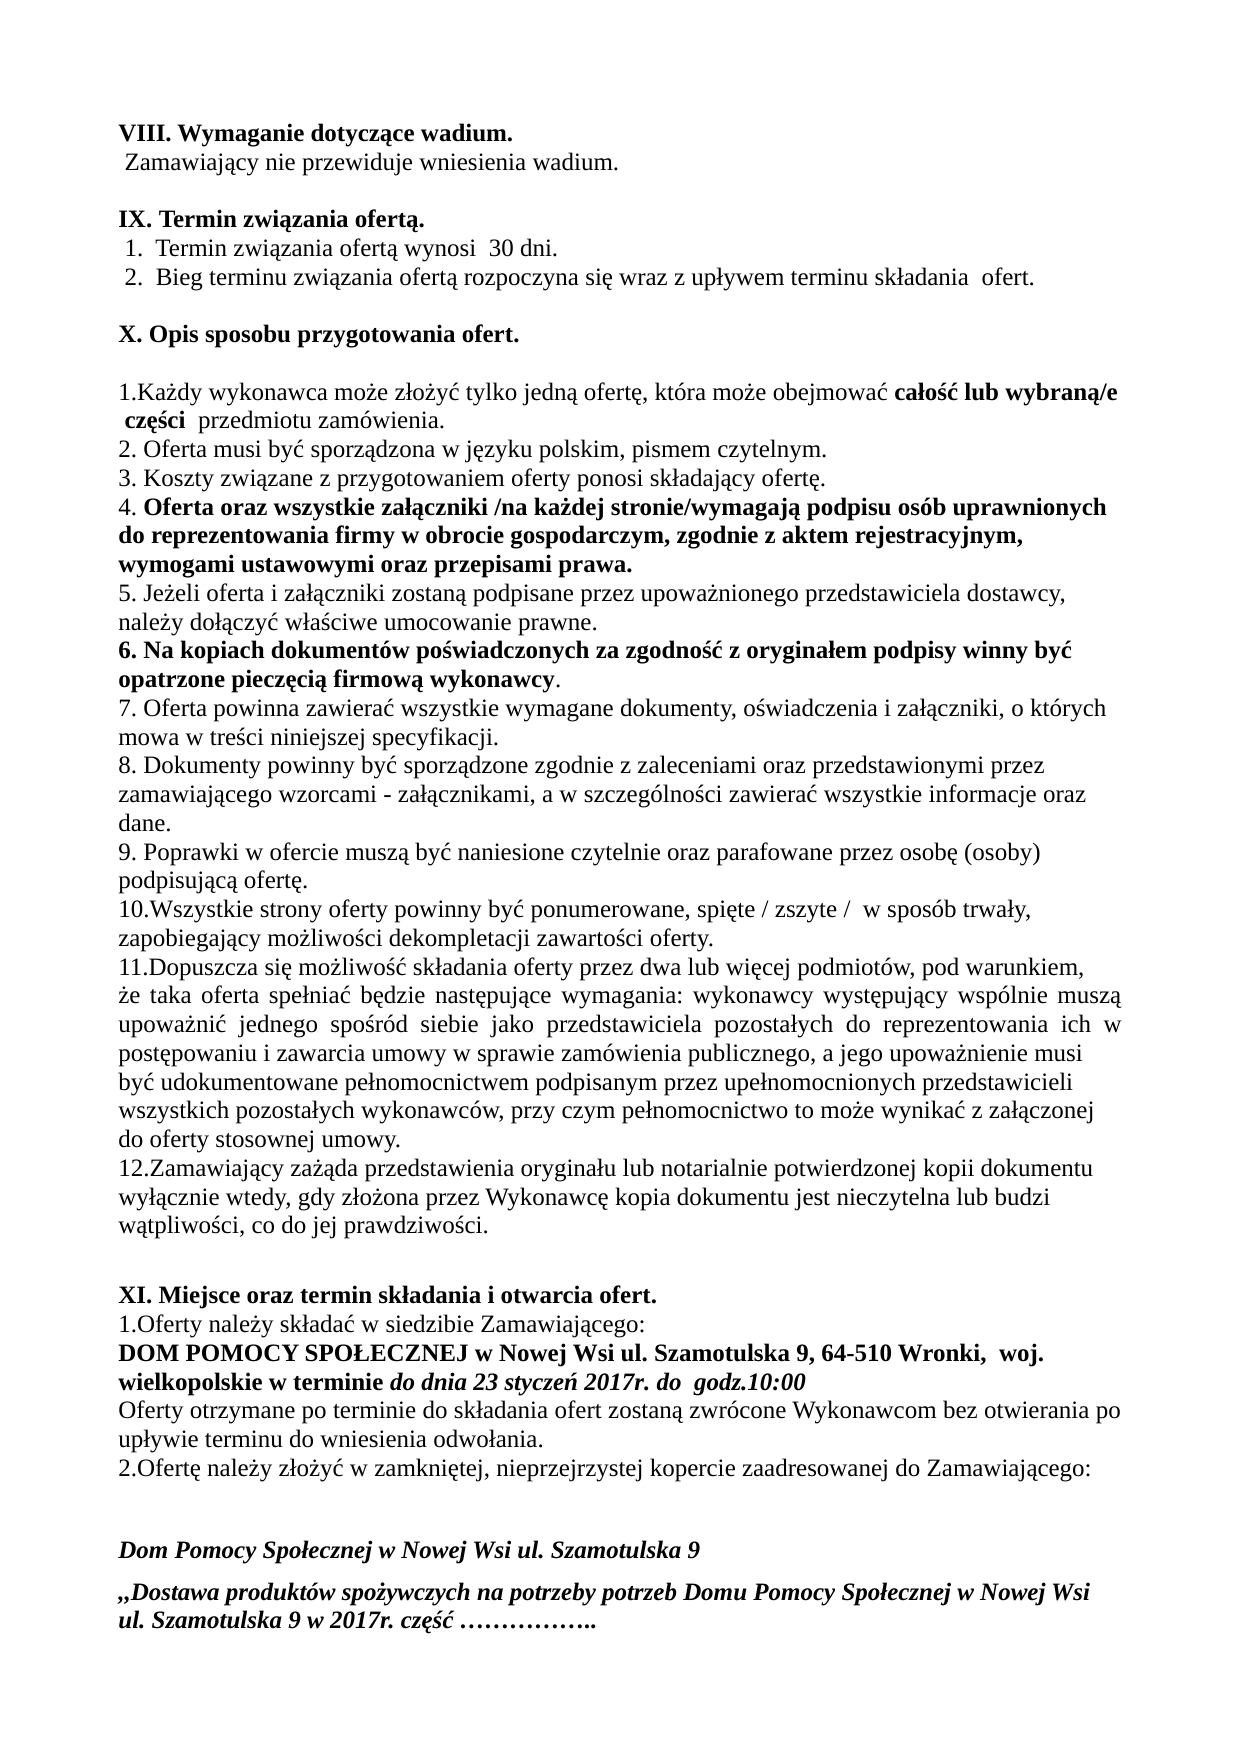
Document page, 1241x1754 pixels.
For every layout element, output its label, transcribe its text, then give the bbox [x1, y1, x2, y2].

text podpisującą ofertę. [118, 866, 1122, 894]
text wymogami ustawowymi oraz przepisami prawa. [118, 549, 1122, 578]
text zapobiegający możliwości dekompletacji zawartości oferty. [118, 923, 1122, 952]
text części przedmiotu zamówienia. [118, 406, 1122, 434]
text wyłącznie wtedy, gdy złożona przez Wykonawcę kopia dokumentu jest nieczytelna lub budzi [118, 1182, 1122, 1211]
text być udokumentowane pełnomocnictwem podpisanym przez upełnomocnionych przedstawicieli [118, 1067, 1122, 1096]
text 11.Dopuszcza się możliwość składania oferty przez dwa lub więcej podmiotów, pod warunkiem, [118, 952, 1122, 981]
text należy dołączyć właściwe umocowanie prawne. [118, 607, 1122, 636]
text XI. Miejsce oraz termin składania i otwarcia ofert. [118, 1281, 1122, 1309]
text Dom Pomocy Społecznej w Nowej Wsi ul. Szamotulska 9 [118, 1536, 1122, 1564]
text 8. Dokumenty powinny być sporządzone zgodnie z zaleceniami oraz przedstawionymi przez zamawiającego wzorcami - załącznikami, a w szczególności zawierać wszystkie informacje oraz dane. [118, 751, 1122, 837]
text 2. Bieg terminu związania ofertą rozpoczyna się wraz z upływem terminu składania ofert. [118, 262, 1122, 291]
text ,,Dostawa produktów spożywczych na potrzeby potrzeb Domu Pomocy Społecznej w Nowej Wsi ul. Szamotulska 9 w 2017r. część …………….. [118, 1577, 1122, 1634]
text 9. Poprawki w ofercie muszą być naniesione czytelnie oraz parafowane przez osobę (osoby) [118, 837, 1122, 866]
text X. Opis sposobu przygotowania ofert. [118, 319, 1122, 348]
text VIII. Wymaganie dotyczące wadium. [118, 118, 1122, 147]
text opatrzone pieczęcią firmową wykonawcy. [118, 664, 1122, 693]
text 7. Oferta powinna zawierać wszystkie wymagane dokumenty, oświadczenia i załączniki, o których mowa w treści niniejszej specyfikacji. [118, 693, 1122, 751]
text wielkopolskie w terminie do dnia 23 styczeń 2017r. do godz.10:00 [118, 1367, 1122, 1396]
text 2.Ofertę należy złożyć w zamkniętej, nieprzejrzystej kopercie zaadresowanej do Zamawiającego: [118, 1453, 1122, 1482]
text 2. Oferta musi być sporządzona w języku polskim, pismem czytelnym. [118, 434, 1122, 463]
text 6. Na kopiach dokumentów poświadczonych za zgodność z oryginałem podpisy winny być [118, 636, 1122, 664]
text 12.Zamawiający zażąda przedstawienia oryginału lub notarialnie potwierdzonej kopii dokumentu [118, 1153, 1122, 1182]
text że taka oferta spełniać będzie następujące wymagania: wykonawcy występujący wspólnie muszą upoważnić jednego spośród siebie jako przedstawiciela pozostałych do reprezentowania ich w postępowaniu i zawarcia umowy w sprawie zamówienia publicznego, a jego upoważnienie musi [118, 981, 1122, 1067]
text 1.Każdy wykonawca może złożyć tylko jedną ofertę, która może obejmować całość lub wybraną/e [118, 377, 1122, 406]
text wszystkich pozostałych wykonawców, przy czym pełnomocnictwo to może wynikać z załączonej [118, 1096, 1122, 1124]
text Oferty otrzymane po terminie do składania ofert zostaną zwrócone Wykonawcom bez otwierania po upływie terminu do wniesienia odwołania. [118, 1396, 1122, 1453]
text 5. Jeżeli oferta i załączniki zostaną podpisane przez upoważnionego przedstawiciela dostawcy, [118, 578, 1122, 607]
text IX. Termin związania ofertą. [118, 204, 1122, 233]
text 3. Koszty związane z przygotowaniem oferty ponosi składający ofertę. [118, 463, 1122, 492]
text 10.Wszystkie strony oferty powinny być ponumerowane, spięte / zszyte / w sposób trwały, [118, 894, 1122, 923]
text Zamawiający nie przewiduje wniesienia wadium. [118, 147, 1122, 176]
text 1. Termin związania ofertą wynosi 30 dni. [118, 233, 1122, 262]
text do reprezentowania firmy w obrocie gospodarczym, zgodnie z aktem rejestracyjnym, [118, 521, 1122, 549]
text wątpliwości, co do jej prawdziwości. [118, 1211, 1122, 1239]
text do oferty stosownej umowy. [118, 1124, 1122, 1153]
text DOM POMOCY SPOŁECZNEJ w Nowej Wsi ul. Szamotulska 9, 64-510 Wronki, woj. [118, 1338, 1122, 1367]
text 1.Oferty należy składać w siedzibie Zamawiającego: [118, 1309, 1122, 1338]
text 4. Oferta oraz wszystkie załączniki /na każdej stronie/wymagają podpisu osób uprawnionych [118, 492, 1122, 521]
